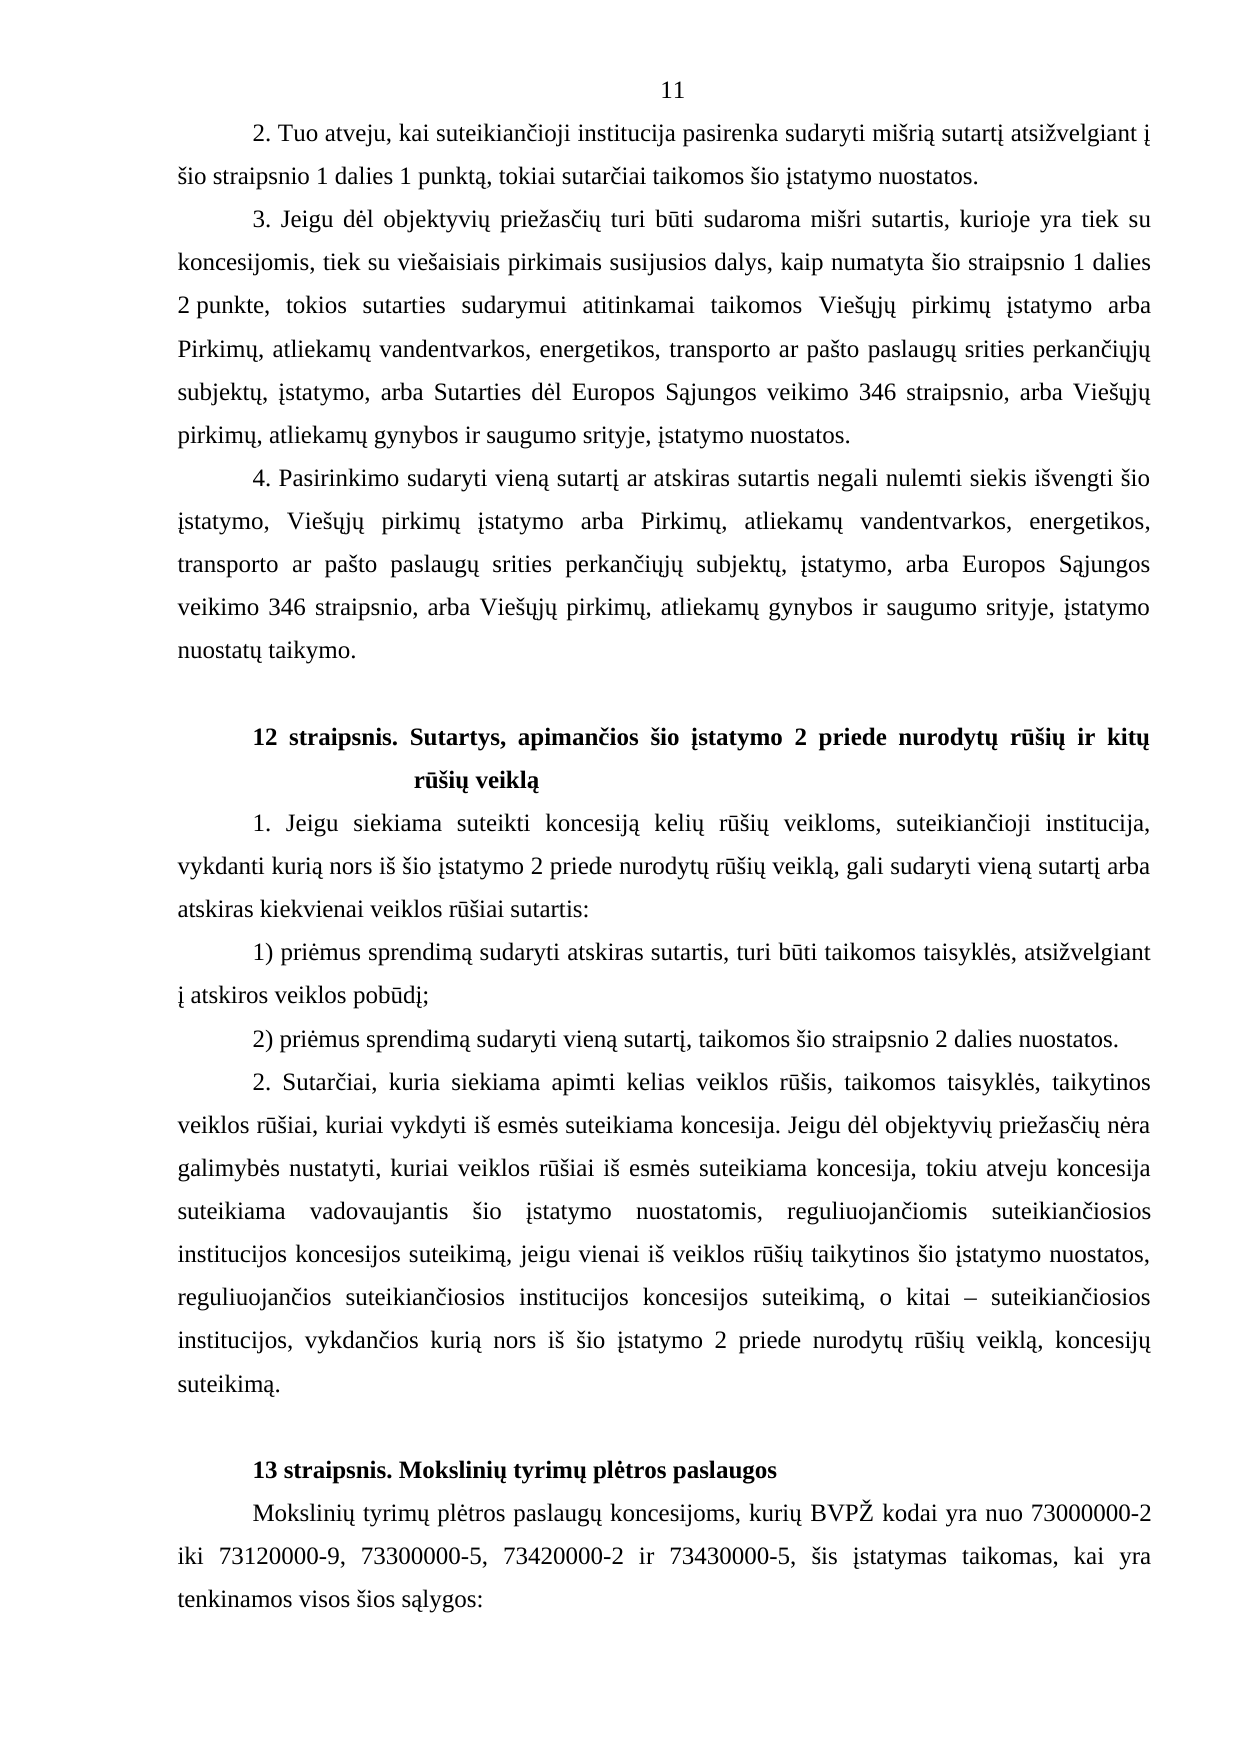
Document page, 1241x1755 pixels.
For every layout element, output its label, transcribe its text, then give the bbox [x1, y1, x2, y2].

text 13 straipsnis. Mokslinių tyrimų plėtros paslaugos [177, 1455, 1152, 1484]
text 2. Tuo atveju, kai suteikiančioji institucija pasirenka sudaryti mišrią sutartį atsižvelgiant į šio straipsnio 1 dalies 1 punktą, tokiai sutarčiai taikomos šio įstatymo nuostatos. [177, 118, 1152, 190]
text 3. Jeigu dėl objektyvių priežasčių turi būti sudaroma mišri sutartis, kurioje yra tiek su koncesijomis, tiek su viešaisiais pirkimais susijusios dalys, kaip numatyta šio straipsnio 1 dalies 2 punkte, tokios sutarties sudarymui atitinkamai taikomos Viešųjų pirkimų įstatymo arba Pirkimų, atliekamų vandentvarkos, energetikos, transporto ar pašto paslaugų srities perkančiųjų subjektų, įstatymo, arba Sutarties dėl Europos Sąjungos veikimo 346 straipsnio, arba Viešųjų pirkimų, atliekamų gynybos ir saugumo srityje, įstatymo nuostatos. [177, 204, 1152, 449]
text 1. Jeigu siekiama suteikti koncesiją kelių rūšių veikloms, suteikiančioji institucija, vykdanti kurią nors iš šio įstatymo 2 priede nurodytų rūšių veiklą, gali sudaryti vieną sutartį arba atskiras kiekvienai veiklos rūšiai sutartis: [177, 808, 1152, 923]
text 12 straipsnis. Sutartys, apimančios šio įstatymo 2 priede nurodytų rūšių ir kitų rūšių veiklą [252, 722, 1152, 794]
text 1) priėmus sprendimą sudaryti atskiras sutartis, turi būti taikomos taisyklės, atsižvelgiant į atskiros veiklos pobūdį; [177, 937, 1152, 1009]
text 4. Pasirinkimo sudaryti vieną sutartį ar atskiras sutartis negali nulemti siekis išvengti šio įstatymo, Viešųjų pirkimų įstatymo arba Pirkimų, atliekamų vandentvarkos, energetikos, transporto ar pašto paslaugų srities perkančiųjų subjektų, įstatymo, arba Europos Sąjungos veikimo 346 straipsnio, arba Viešųjų pirkimų, atliekamų gynybos ir saugumo srityje, įstatymo nuostatų taikymo. [177, 463, 1152, 664]
text 2. Sutarčiai, kuria siekiama apimti kelias veiklos rūšis, taikomos taisyklės, taikytinos veiklos rūšiai, kuriai vykdyti iš esmės suteikiama koncesija. Jeigu dėl objektyvių priežasčių nėra galimybės nustatyti, kuriai veiklos rūšiai iš esmės suteikiama koncesija, tokiu atveju koncesija suteikiama vadovaujantis šio įstatymo nuostatomis, reguliuojančiomis suteikiančiosios institucijos koncesijos suteikimą, jeigu vienai iš veiklos rūšių taikytinos šio įstatymo nuostatos, reguliuojančios suteikiančiosios institucijos koncesijos suteikimą, o kitai – suteikiančiosios institucijos, vykdančios kurią nors iš šio įstatymo 2 priede nurodytų rūšių veiklą, koncesijų suteikimą. [177, 1067, 1152, 1397]
text Mokslinių tyrimų plėtros paslaugų koncesijoms, kurių BVPŽ kodai yra nuo 73000000-2 iki 73120000-9, 73300000-5, 73420000-2 ir 73430000-5, šis įstatymas taikomas, kai yra tenkinamos visos šios sąlygos: [177, 1498, 1152, 1613]
text 2) priėmus sprendimą sudaryti vieną sutartį, taikomos šio straipsnio 2 dalies nuostatos. [177, 1024, 1152, 1052]
